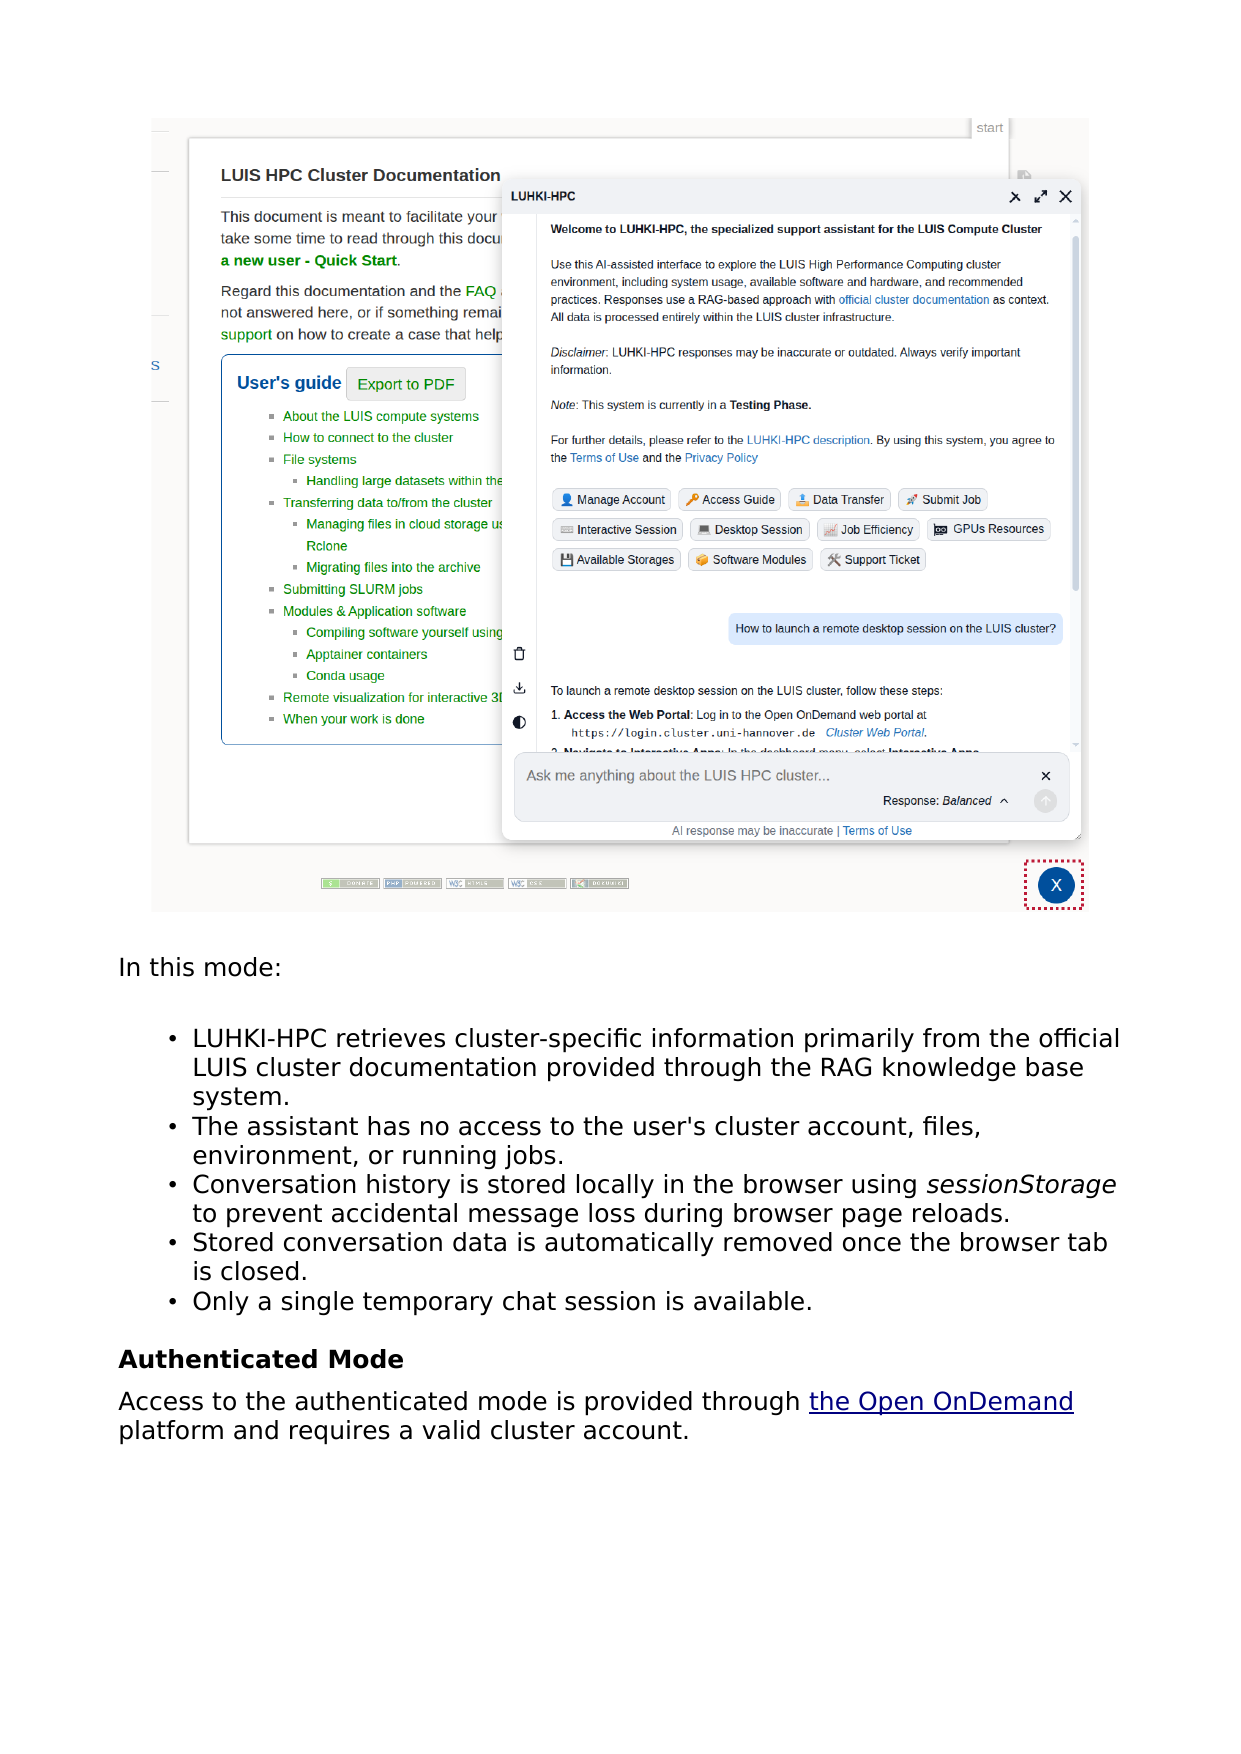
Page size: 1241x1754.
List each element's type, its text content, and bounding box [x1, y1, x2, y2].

text Access to the authenticated mode is provided through the Open OnDemand platform and requires a valid cluster account. [118, 1387, 1122, 1445]
text In this mode: [118, 953, 1122, 982]
list Only a single temporary chat session is available. [177, 1287, 1122, 1316]
text Authenticated Mode [118, 1345, 1122, 1374]
picture [151, 118, 1089, 912]
list Conversation history is stored locally in the browser using sessionStorage to prevent accidental message loss during browser page reloads. [177, 1170, 1122, 1228]
list The assistant has no access to the user's cluster account, files, environment, or running jobs. [177, 1112, 1122, 1170]
list Stored conversation data is automatically removed once the browser tab is closed. [177, 1228, 1122, 1287]
list LUHKI-HPC retrieves cluster-specific information primarily from the official LUIS cluster documentation provided through the RAG knowledge base system. [177, 1024, 1122, 1112]
